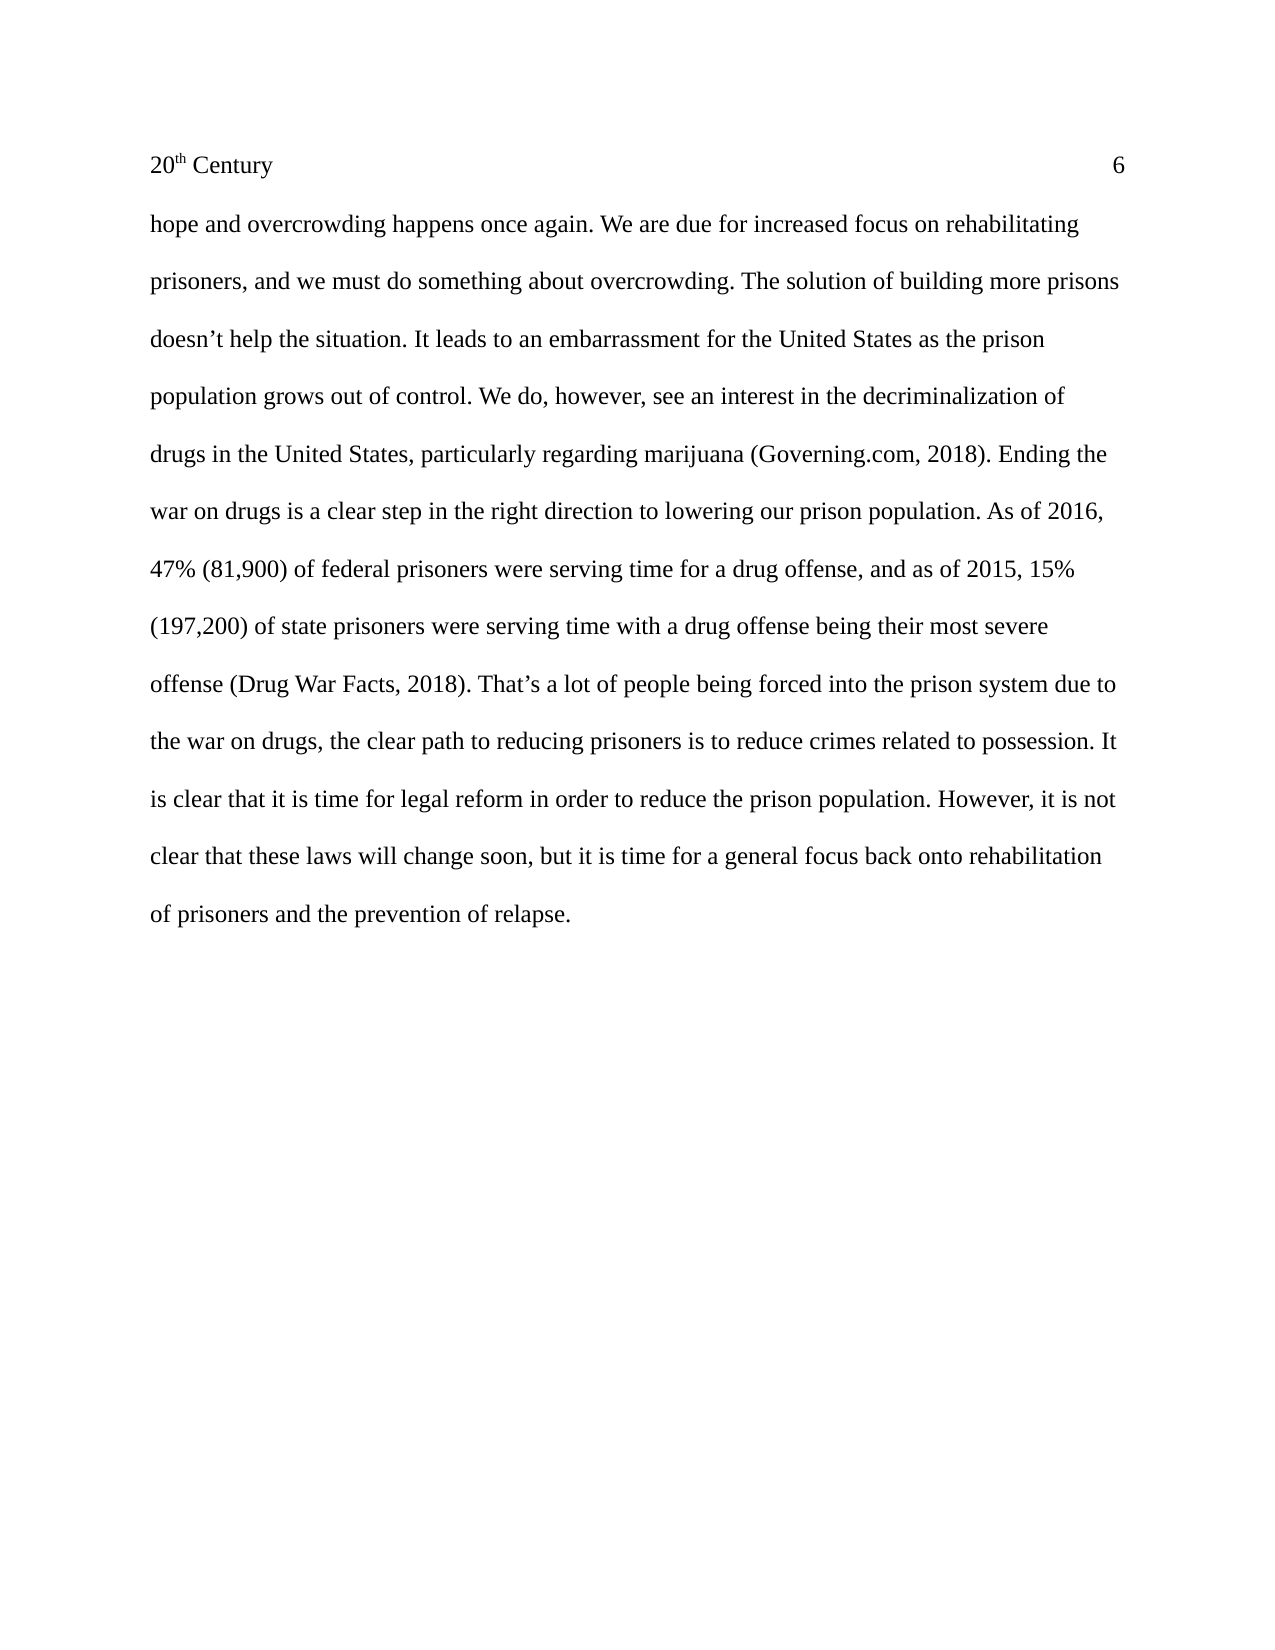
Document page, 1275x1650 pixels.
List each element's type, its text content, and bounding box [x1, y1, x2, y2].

text hope and overcrowding happens once again. We are due for increased focus on rehabilitating prisoners, and we must do something about overcrowding. The solution of building more prisons doesn’t help the situation. It leads to an embarrassment for the United States as the prison population grows out of control. We do, however, see an interest in the decriminalization of drugs in the United States, particularly regarding marijuana (Governing.com, 2018). Ending the war on drugs is a clear step in the right direction to lowering our prison population. As of 2016, 47% (81,900) of federal prisoners were serving time for a drug offense, and as of 2015, 15% (197,200) of state prisoners were serving time with a drug offense being their most severe offense (Drug War Facts, 2018). That’s a lot of people being forced into the prison system due to the war on drugs, the clear path to reducing prisoners is to reduce crimes related to possession. It is clear that it is time for legal reform in order to reduce the prison population. However, it is not clear that these laws will change soon, but it is time for a general focus back onto rehabilitation of prisoners and the prevention of relapse. [150, 209, 1125, 927]
